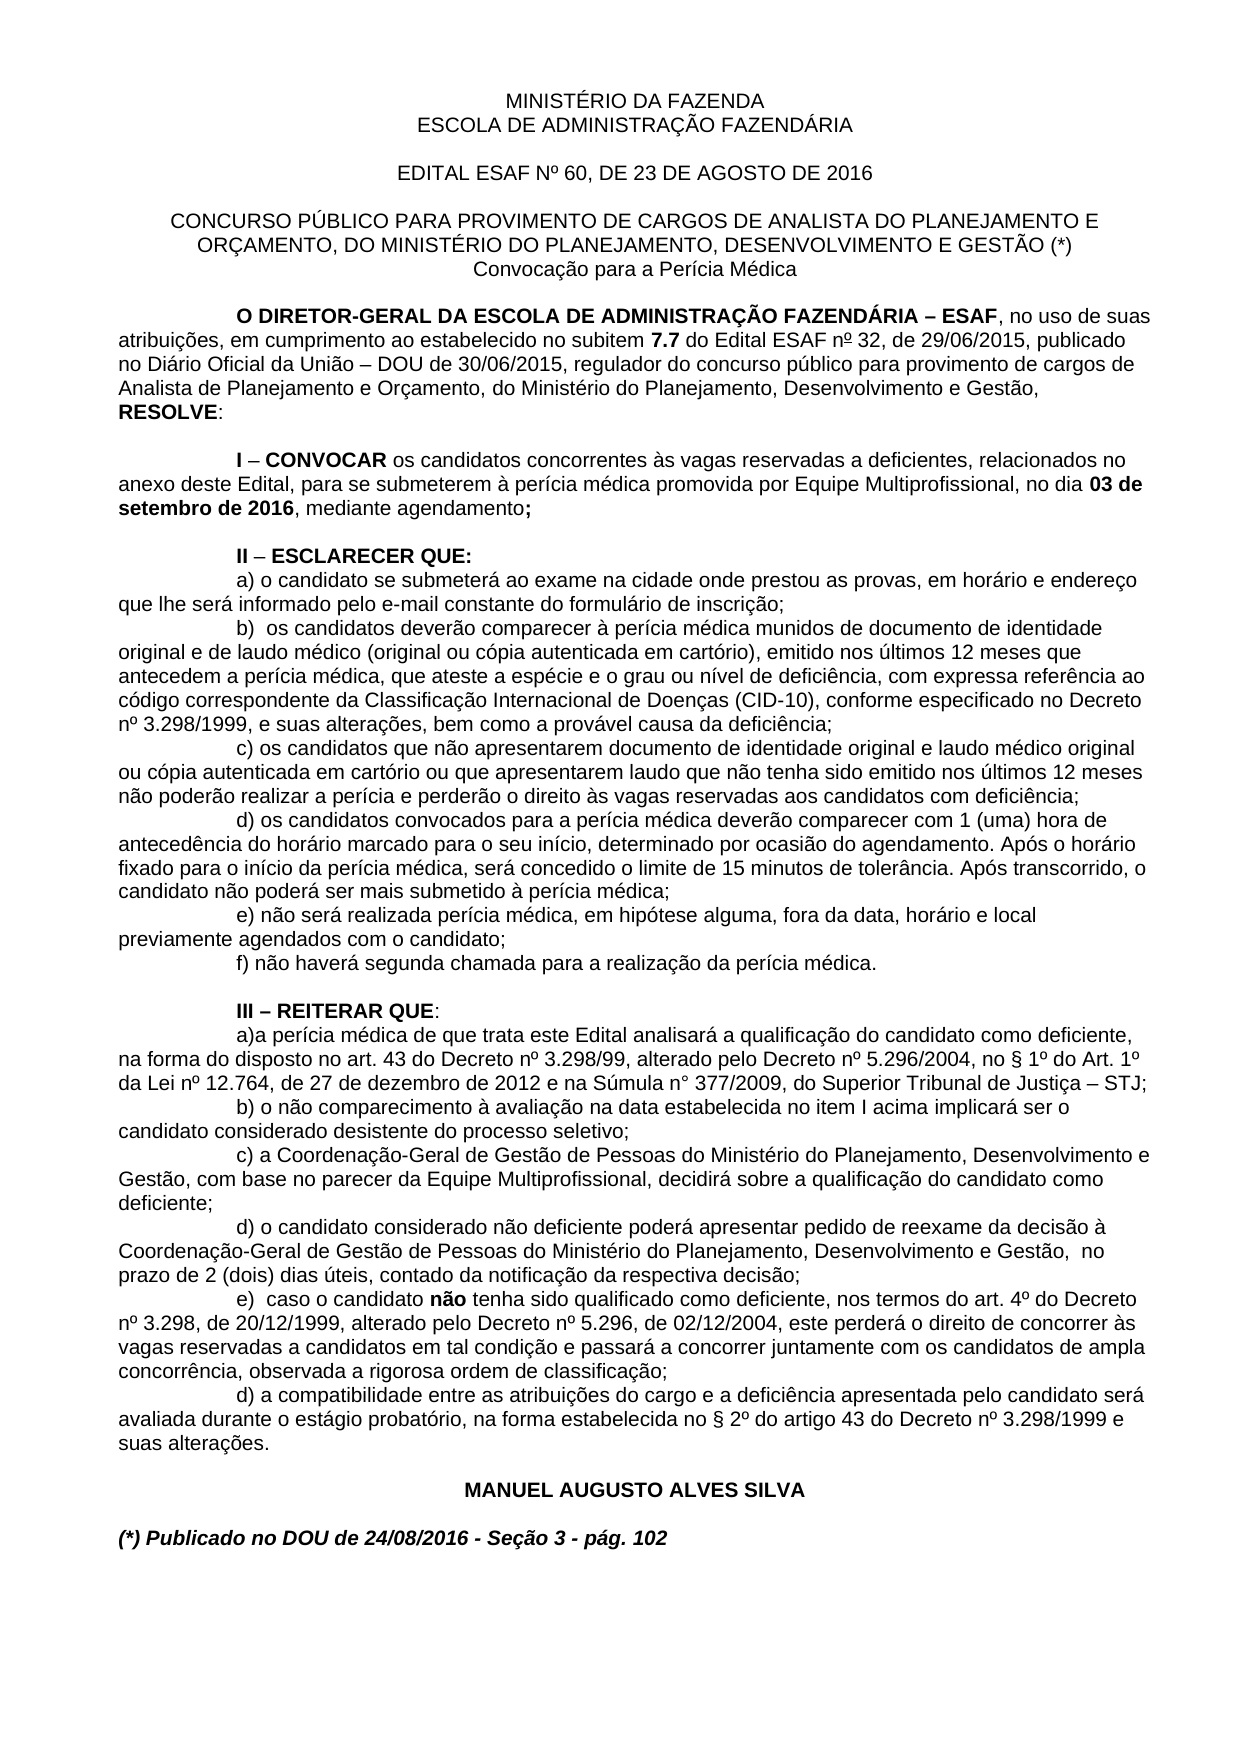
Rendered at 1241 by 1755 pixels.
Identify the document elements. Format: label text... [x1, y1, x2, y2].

text c) os candidatos que não apresentarem documento de identidade original e laudo médico original ou cópia autenticada em cartório ou que apresentarem laudo que não tenha sido emitido nos últimos 12 meses não poderão realizar a perícia e perderão o direito às vagas reservadas aos candidatos com deficiência; [118, 736, 1152, 807]
text d) os candidatos convocados para a perícia médica deverão comparecer com 1 (uma) hora de antecedência do horário marcado para o seu início, determinado por ocasião do agendamento. Após o horário fixado para o início da perícia médica, será concedido o limite de 15 minutos de tolerância. Após transcorrido, o candidato não poderá ser mais submetido à perícia médica; [118, 807, 1152, 903]
text (*) Publicado no DOU de 24/08/2016 - Seção 3 - pág. 102 [118, 1526, 1152, 1550]
text Convocação para a Perícia Médica [118, 256, 1152, 280]
text b) o não comparecimento à avaliação na data estabelecida no item I acima implicará ser o candidato considerado desistente do processo seletivo; [118, 1095, 1152, 1143]
text MANUEL AUGUSTO ALVES SILVA [118, 1478, 1152, 1502]
text d) o candidato considerado não deficiente poderá apresentar pedido de reexame da decisão à Coordenação-Geral de Gestão de Pessoas do Ministério do Planejamento, Desenvolvimento e Gestão, no prazo de 2 (dois) dias úteis, contado da notificação da respectiva decisão; [118, 1215, 1152, 1287]
text a) o candidato se submeterá ao exame na cidade onde prestou as provas, em horário e endereço que lhe será informado pelo e-mail constante do formulário de inscrição; [118, 568, 1152, 616]
text e) caso o candidato não tenha sido qualificado como deficiente, nos termos do art. 4º do Decreto nº 3.298, de 20/12/1999, alterado pelo Decreto nº 5.296, de 02/12/2004, este perderá o direito de concorrer às vagas reservadas a candidatos em tal condição e passará a concorrer juntamente com os candidatos de ampla concorrência, observada a rigorosa ordem de classificação; [118, 1287, 1152, 1382]
text ESCOLA DE ADMINISTRAÇÃO FAZENDÁRIA [118, 113, 1152, 137]
text II – ESCLARECER QUE: [118, 544, 1152, 568]
text c) a Coordenação-Geral de Gestão de Pessoas do Ministério do Planejamento, Desenvolvimento e Gestão, com base no parecer da Equipe Multiprofissional, decidirá sobre a qualificação do candidato como deficiente; [118, 1143, 1152, 1215]
text a)a perícia médica de que trata este Edital analisará a qualificação do candidato como deficiente, na forma do disposto no art. 43 do Decreto nº 3.298/99, alterado pelo Decreto nº 5.296/2004, no § 1º do Art. 1º da Lei nº 12.764, de 27 de dezembro de 2012 e na Súmula n° 377/2009, do Superior Tribunal de Justiça – STJ; [118, 1023, 1152, 1095]
text CONCURSO PÚBLICO PARA PROVIMENTO DE CARGOS DE ANALISTA DO PLANEJAMENTO E ORÇAMENTO, DO MINISTÉRIO DO PLANEJAMENTO, DESENVOLVIMENTO E GESTÃO (*) [118, 208, 1152, 256]
text MINISTÉRIO DA FAZENDA [118, 89, 1152, 113]
text b) os candidatos deverão comparecer à perícia médica munidos de documento de identidade original e de laudo médico (original ou cópia autenticada em cartório), emitido nos últimos 12 meses que antecedem a perícia médica, que ateste a espécie e o grau ou nível de deficiência, com expressa referência ao código correspondente da Classificação Internacional de Doenças (CID-10), conforme especificado no Decreto nº 3.298/1999, e suas alterações, bem como a provável causa da deficiência; [118, 616, 1152, 736]
text e) não será realizada perícia médica, em hipótese alguma, fora da data, horário e local previamente agendados com o candidato; [118, 903, 1152, 951]
text EDITAL ESAF Nº 60, DE 23 DE AGOSTO DE 2016 [118, 161, 1152, 184]
text O DIRETOR-GERAL DA ESCOLA DE ADMINISTRAÇÃO FAZENDÁRIA – ESAF, no uso de suas atribuições, em cumprimento ao estabelecido no subitem 7.7 do Edital ESAF nº 32, de 29/06/2015, publicado no Diário Oficial da União – DOU de 30/06/2015, regulador do concurso público para provimento de cargos de Analista de Planejamento e Orçamento, do Ministério do Planejamento, Desenvolvimento e Gestão, RESOLVE: [118, 304, 1152, 424]
text I – CONVOCAR os candidatos concorrentes às vagas reservadas a deficientes, relacionados no anexo deste Edital, para se submeterem à perícia médica promovida por Equipe Multiprofissional, no dia 03 de setembro de 2016, mediante agendamento; [118, 448, 1152, 520]
text III – REITERAR QUE: [118, 999, 1152, 1023]
text d) a compatibilidade entre as atribuições do cargo e a deficiência apresentada pelo candidato será avaliada durante o estágio probatório, na forma estabelecida no § 2º do artigo 43 do Decreto nº 3.298/1999 e suas alterações. [118, 1382, 1152, 1454]
text f) não haverá segunda chamada para a realização da perícia médica. [118, 951, 1152, 975]
